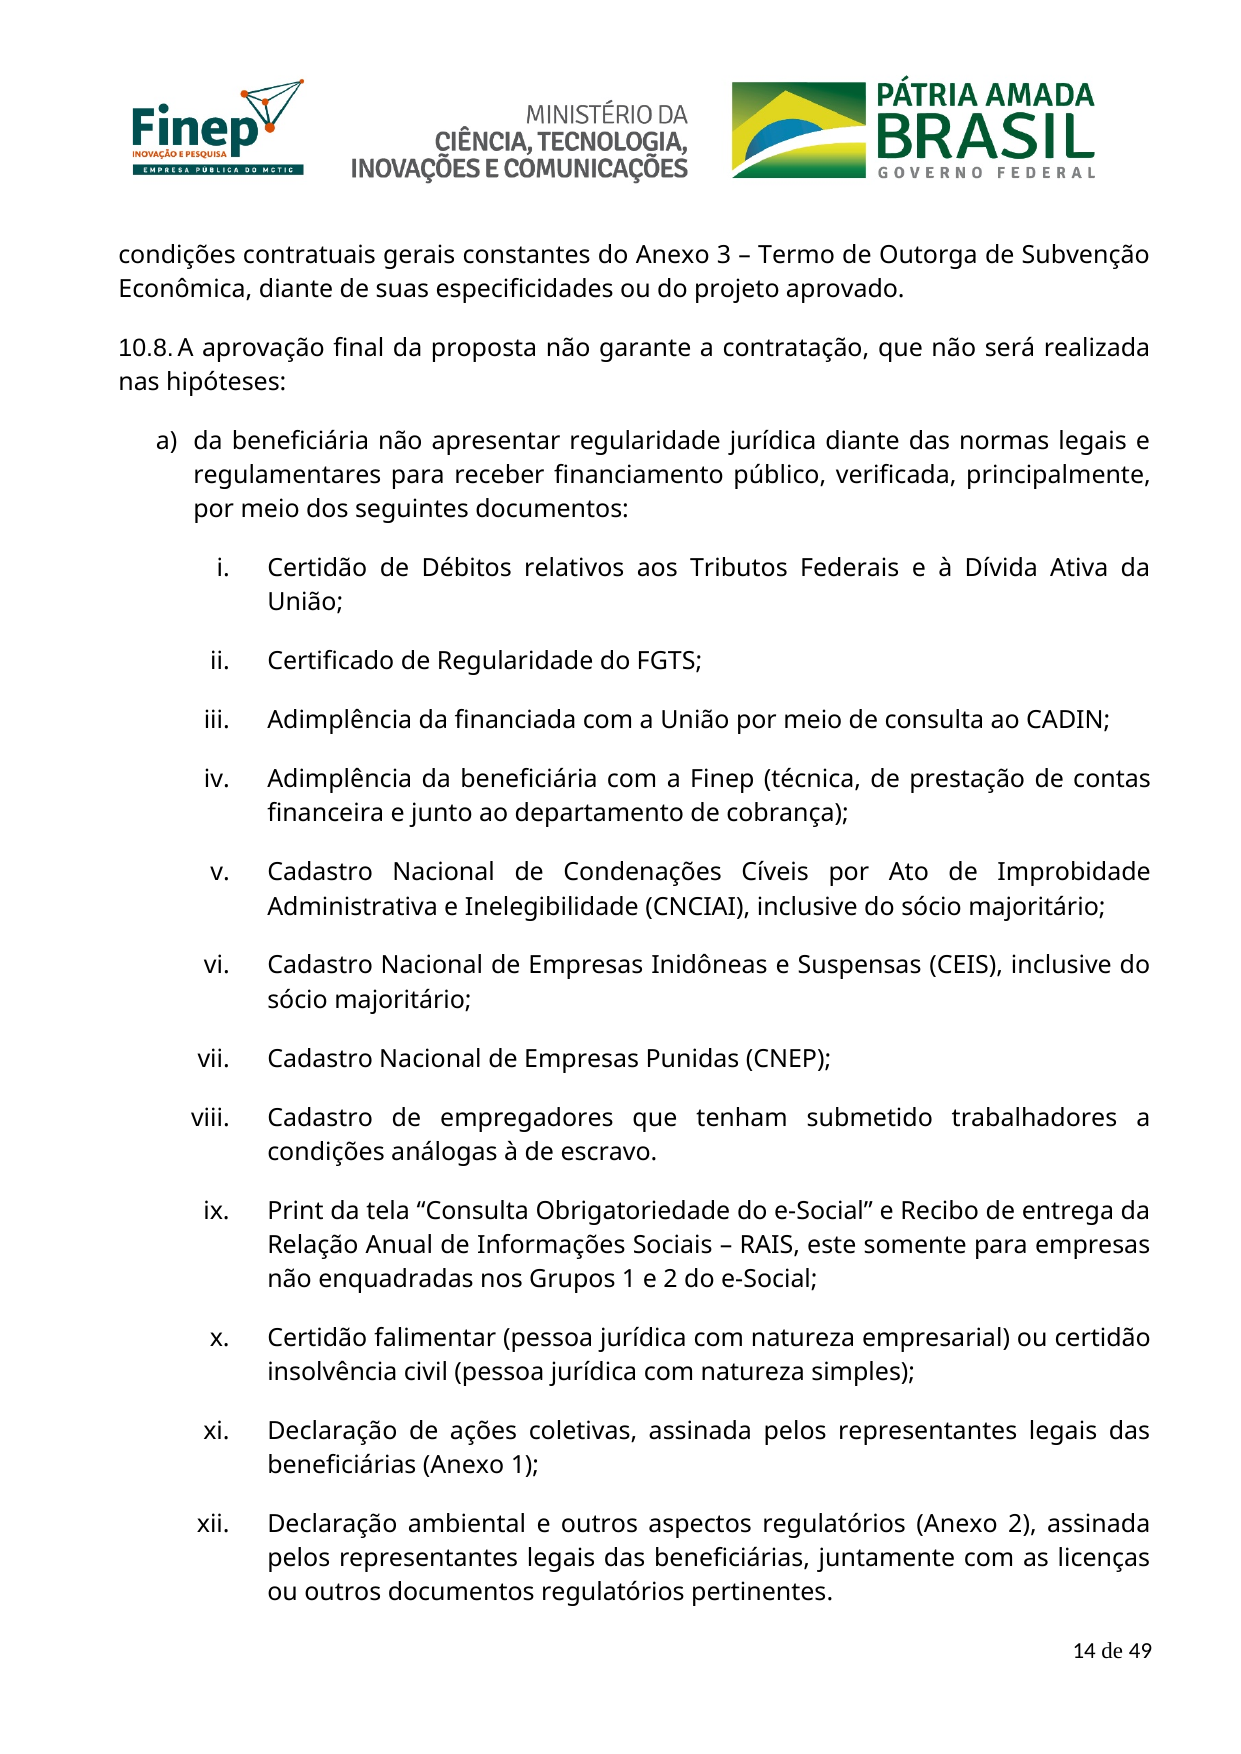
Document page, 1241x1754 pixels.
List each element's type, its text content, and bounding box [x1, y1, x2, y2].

list Declaração ambiental e outros aspectos regulatórios (Anexo 2), assinada pelos representantes legais das beneficiárias, juntamente com as licenças ou outros documentos regulatórios pertinentes. [229, 1506, 1152, 1608]
list Certidão falimentar (pessoa jurídica com natureza empresarial) ou certidão insolvência civil (pessoa jurídica com natureza simples); [229, 1320, 1152, 1388]
list Cadastro Nacional de Empresas Punidas (CNEP); [229, 1040, 1152, 1074]
list Certificado de Regularidade do FGTS; [229, 643, 1152, 677]
list Print da tela “Consulta Obrigatoriedade do e-Social” e Recibo de entrega da Relação Anual de Informações Sociais – RAIS, este somente para empresas não enquadradas nos Grupos 1 e 2 do e-Social; [229, 1192, 1152, 1295]
list Adimplência da beneficiária com a Finep (técnica, de prestação de contas financeira e junto ao departamento de cobrança); [229, 761, 1152, 829]
list da beneficiária não apresentar regularidade jurídica diante das normas legais e regulamentares para receber financiamento público, verificada, principalmente, por meio dos seguintes documentos: [156, 422, 1152, 525]
list Declaração de ações coletivas, assinada pelos representantes legais das beneficiárias (Anexo 1); [229, 1413, 1152, 1481]
list Cadastro Nacional de Condenações Cíveis por Ato de Improbidade Administrativa e Inelegibilidade (CNCIAI), inclusive do sócio majoritário; [229, 854, 1152, 922]
list condições contratuais gerais constantes do Anexo 3 – Termo de Outorga de Subvenção Econômica, diante de suas especificidades ou do projeto aprovado. [118, 236, 1152, 304]
list Adimplência da financiada com a União por meio de consulta ao CADIN; [229, 702, 1152, 736]
list Cadastro de empregadores que tenham submetido trabalhadores a condições análogas à de escravo. [229, 1099, 1152, 1167]
list Certidão de Débitos relativos aos Tributos Federais e à Dívida Ativa da União; [229, 550, 1152, 618]
list A aprovação final da proposta não garante a contratação, que não será realizada nas hipóteses: [118, 329, 1152, 397]
list Cadastro Nacional de Empresas Inidôneas e Suspensas (CEIS), inclusive do sócio majoritário; [229, 947, 1152, 1015]
